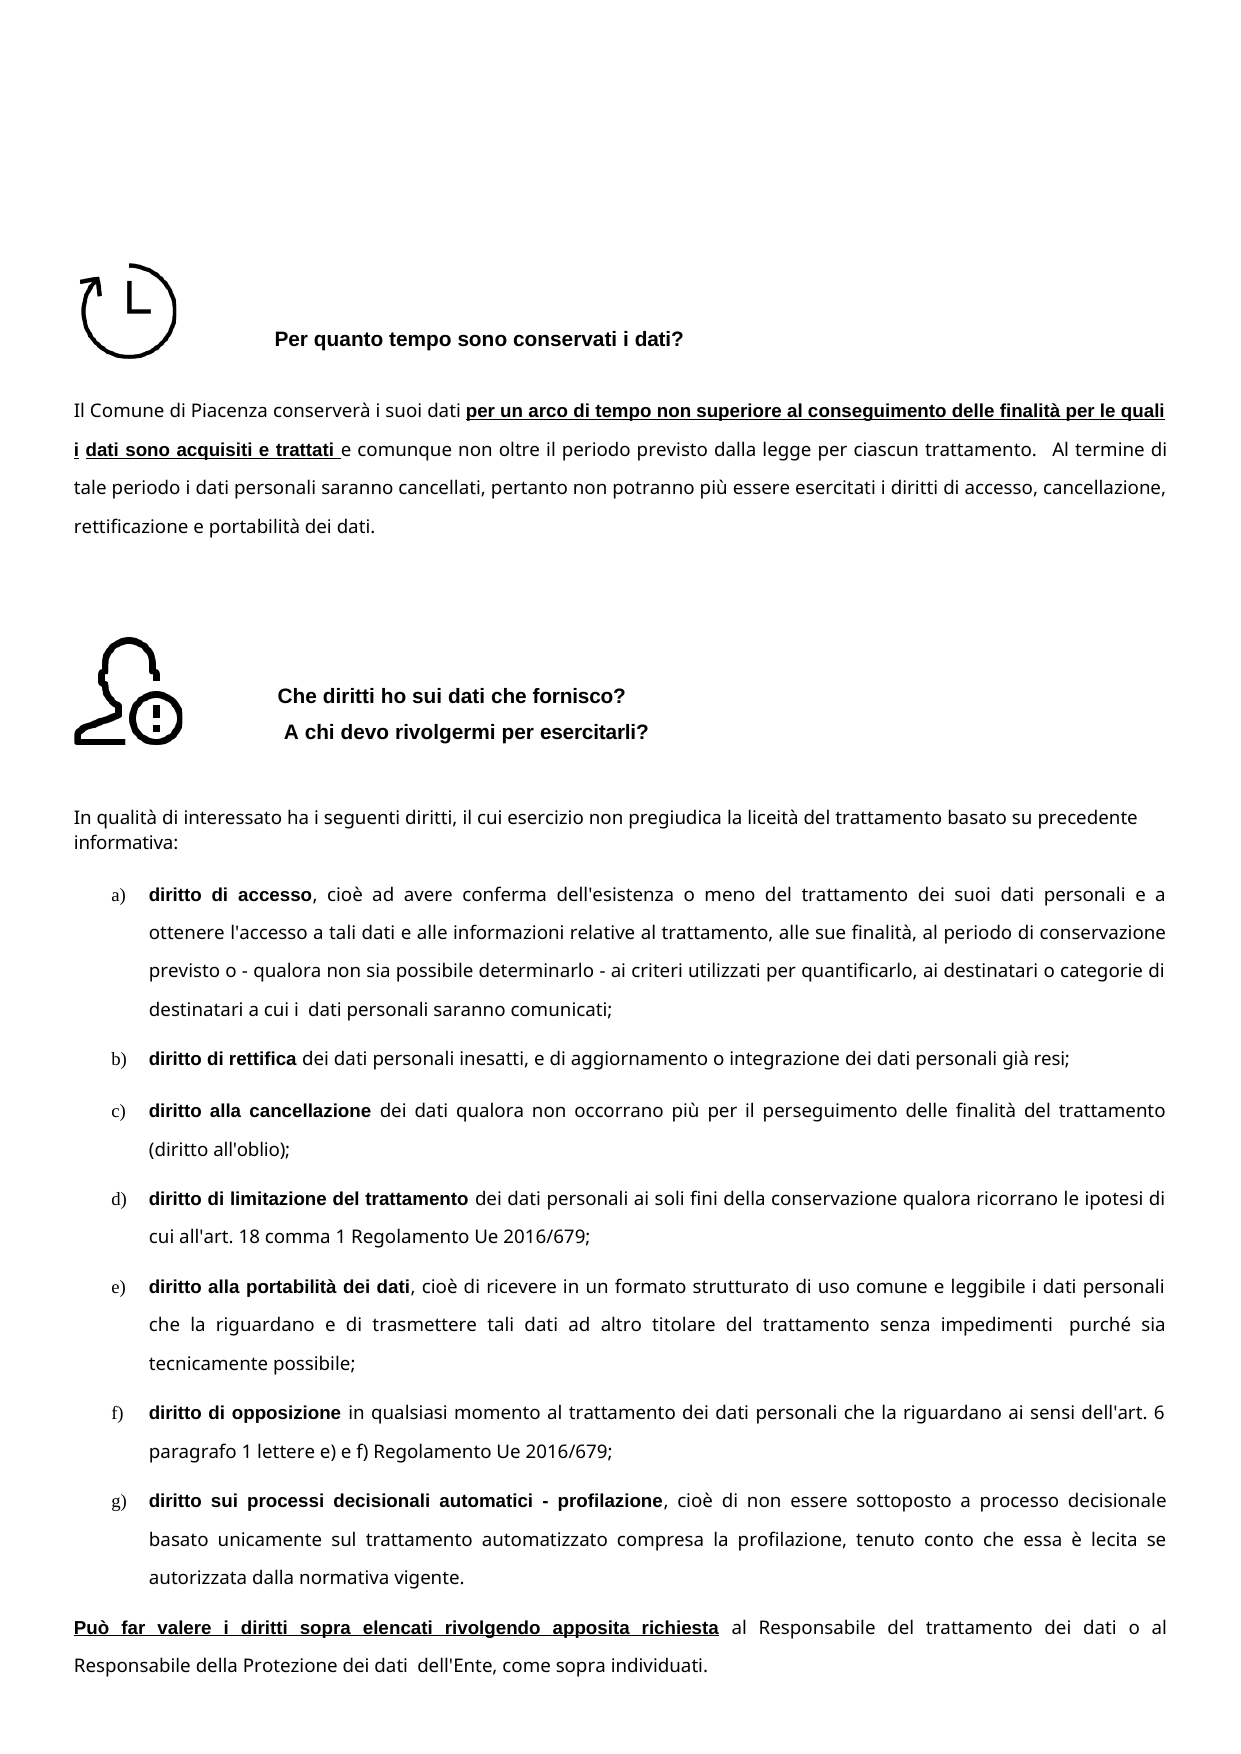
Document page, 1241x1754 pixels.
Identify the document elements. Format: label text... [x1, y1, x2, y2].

subtitle Che diritti ho sui dati che fornisco? [277, 684, 1181, 708]
list diritto alla portabilità dei dati, cioè di ricevere in un formato strutturato di uso comune e leggibile i dati personali che la riguardano e di trasmettere tali dati ad altro titolare del trattamento senza impedimenti purché sia tecnicamente possibile; [111, 1273, 1166, 1375]
subtitle Per quanto tempo sono conservati i dati? [274, 327, 1181, 351]
list diritto alla cancellazione dei dati qualora non occorrano più per il perseguimento delle finalità del trattamento (diritto all'oblio); [111, 1097, 1167, 1161]
text Può far valere i diritti sopra elencati rivolgendo apposita richiesta al Responsabile del trattamento dei dati o al Responsabile della Protezione dei dati dell'Ente, come sopra individuati. [74, 1614, 1167, 1678]
list diritto di accesso, cioè ad avere conferma dell'esistenza o meno del trattamento dei suoi dati personali e a ottenere l'accesso a tali dati e alle informazioni relative al trattamento, alle sue finalità, al periodo di conservazione previsto o - qualora non sia possibile determinarlo - ai criteri utilizzati per quantificarlo, ai destinatari o categorie di destinatari a cui i dati personali saranno comunicati; [111, 881, 1167, 1022]
picture [79, 263, 177, 359]
text Il Comune di Piacenza conserverà i suoi dati per un arco di tempo non superiore al conseguimento delle finalità per le quali i dati sono acquisiti e trattati e comunque non oltre il periodo previsto dalla legge per ciascun trattamento. Al termine di tale periodo i dati personali saranno cancellati, pertanto non potranno più essere esercitati i diritti di accesso, cancellazione, rettificazione e portabilità dei dati. [74, 398, 1167, 539]
list diritto di opposizione in qualsiasi momento al trattamento dei dati personali che la riguardano ai sensi dell'art. 6 paragrafo 1 lettere e) e f) Regolamento Ue 2016/679; [111, 1399, 1166, 1463]
text In qualità di interessato ha i seguenti diritti, il cui esercizio non pregiudica la liceità del trattamento basato su precedente informativa: [74, 804, 1181, 855]
picture [74, 637, 183, 745]
list diritto di rettifica dei dati personali inesatti, e di aggiornamento o integrazione dei dati personali già resi; [111, 1046, 1181, 1071]
list diritto di limitazione del trattamento dei dati personali ai soli fini della conservazione qualora ricorrano le ipotesi di cui all'art. 18 comma 1 Regolamento Ue 2016/679; [111, 1185, 1166, 1249]
list diritto sui processi decisionali automatici - profilazione, cioè di non essere sottoposto a processo decisionale basato unicamente sul trattamento automatizzato compresa la profilazione, tenuto conto che essa è lecita se autorizzata dalla normativa vigente. [111, 1488, 1167, 1590]
text A chi devo rivolgermi per esercitarli? [283, 720, 1181, 744]
